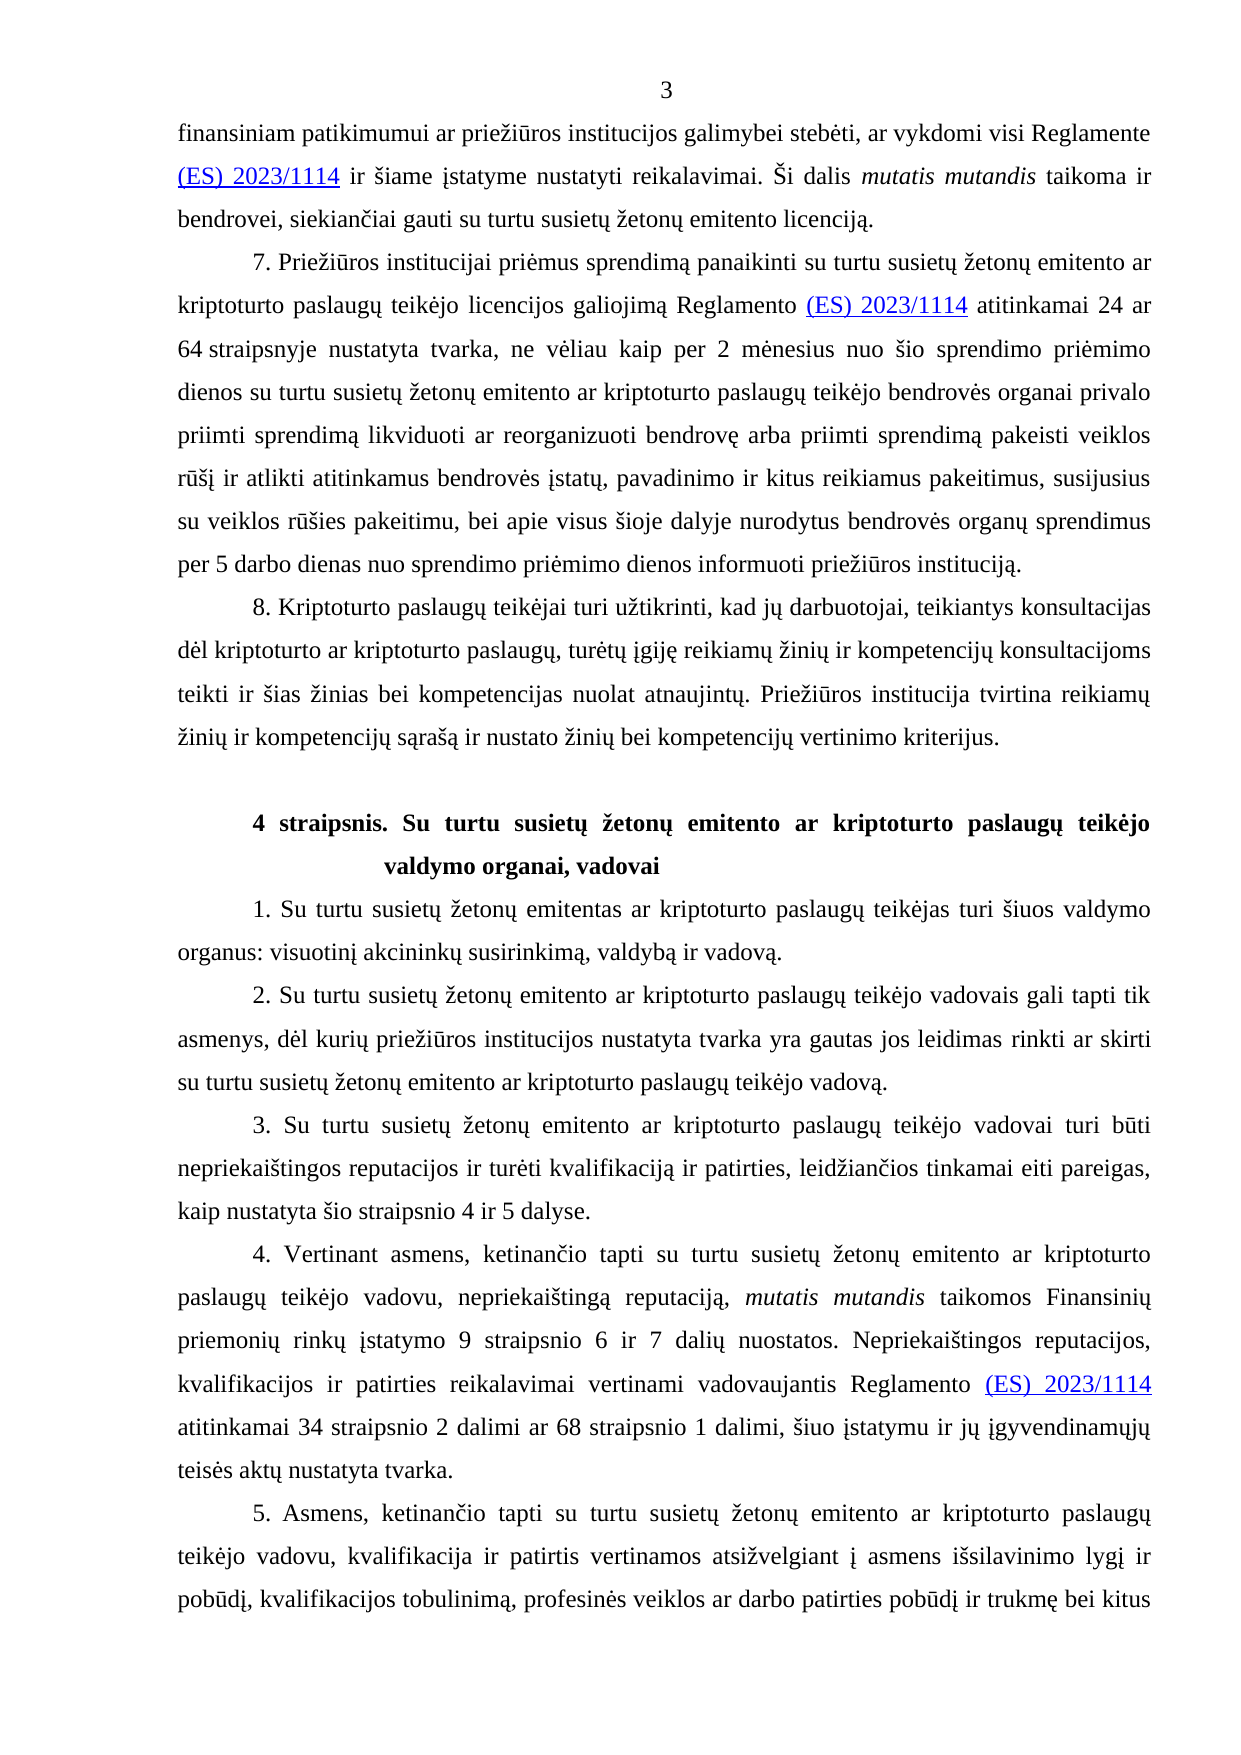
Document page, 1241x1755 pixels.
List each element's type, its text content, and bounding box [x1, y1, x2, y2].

text 2. Su turtu susietų žetonų emitento ar kriptoturto paslaugų teikėjo vadovais gali tapti tik asmenys, dėl kurių priežiūros institucijos nustatyta tvarka yra gautas jos leidimas rinkti ar skirti su turtu susietų žetonų emitento ar kriptoturto paslaugų teikėjo vadovą. [177, 981, 1152, 1096]
text 5. Asmens, ketinančio tapti su turtu susietų žetonų emitento ar kriptoturto paslaugų teikėjo vadovu, kvalifikacija ir patirtis vertinamos atsižvelgiant į asmens išsilavinimo lygį ir pobūdį, kvalifikacijos tobulinimą, profesinės veiklos ar darbo patirties pobūdį ir trukmę bei kitus [177, 1498, 1152, 1613]
text 4. Vertinant asmens, ketinančio tapti su turtu susietų žetonų emitento ar kriptoturto paslaugų teikėjo vadovu, nepriekaištingą reputaciją, mutatis mutandis taikomos Finansinių priemonių rinkų įstatymo 9 straipsnio 6 ir 7 dalių nuostatos. Nepriekaištingos reputacijos, kvalifikacijos ir patirties reikalavimai vertinami vadovaujantis Reglamento (ES) 2023/1114 atitinkamai 34 straipsnio 2 dalimi ar 68 straipsnio 1 dalimi, šiuo įstatymu ir jų įgyvendinamųjų teisės aktų nustatyta tvarka. [177, 1239, 1152, 1484]
text 1. Su turtu susietų žetonų emitentas ar kriptoturto paslaugų teikėjas turi šiuos valdymo organus: visuotinį akcininkų susirinkimą, valdybą ir vadovą. [177, 894, 1152, 966]
text 3. Su turtu susietų žetonų emitento ar kriptoturto paslaugų teikėjo vadovai turi būti nepriekaištingos reputacijos ir turėti kvalifikaciją ir patirties, leidžiančios tinkamai eiti pareigas, kaip nustatyta šio straipsnio 4 ir 5 dalyse. [177, 1110, 1152, 1225]
text finansiniam patikimumui ar priežiūros institucijos galimybei stebėti, ar vykdomi visi Reglamente (ES) 2023/1114 ir šiame įstatyme nustatyti reikalavimai. Ši dalis mutatis mutandis taikoma ir bendrovei, siekiančiai gauti su turtu susietų žetonų emitento licenciją. [177, 118, 1152, 233]
text 8. Kriptoturto paslaugų teikėjai turi užtikrinti, kad jų darbuotojai, teikiantys konsultacijas dėl kriptoturto ar kriptoturto paslaugų, turėtų įgiję reikiamų žinių ir kompetencijų konsultacijoms teikti ir šias žinias bei kompetencijas nuolat atnaujintų. Priežiūros institucija tvirtina reikiamų žinių ir kompetencijų sąrašą ir nustato žinių bei kompetencijų vertinimo kriterijus. [177, 592, 1152, 751]
text 4 straipsnis. Su turtu susietų žetonų emitento ar kriptoturto paslaugų teikėjo valdymo organai, vadovai [252, 808, 1152, 880]
text 7. Priežiūros institucijai priėmus sprendimą panaikinti su turtu susietų žetonų emitento ar kriptoturto paslaugų teikėjo licencijos galiojimą Reglamento (ES) 2023/1114 atitinkamai 24 ar 64 straipsnyje nustatyta tvarka, ne vėliau kaip per 2 mėnesius nuo šio sprendimo priėmimo dienos su turtu susietų žetonų emitento ar kriptoturto paslaugų teikėjo bendrovės organai privalo priimti sprendimą likviduoti ar reorganizuoti bendrovę arba priimti sprendimą pakeisti veiklos rūšį ir atlikti atitinkamus bendrovės įstatų, pavadinimo ir kitus reikiamus pakeitimus, susijusius su veiklos rūšies pakeitimu, bei apie visus šioje dalyje nurodytus bendrovės organų sprendimus per 5 darbo dienas nuo sprendimo priėmimo dienos informuoti priežiūros instituciją. [177, 247, 1152, 578]
